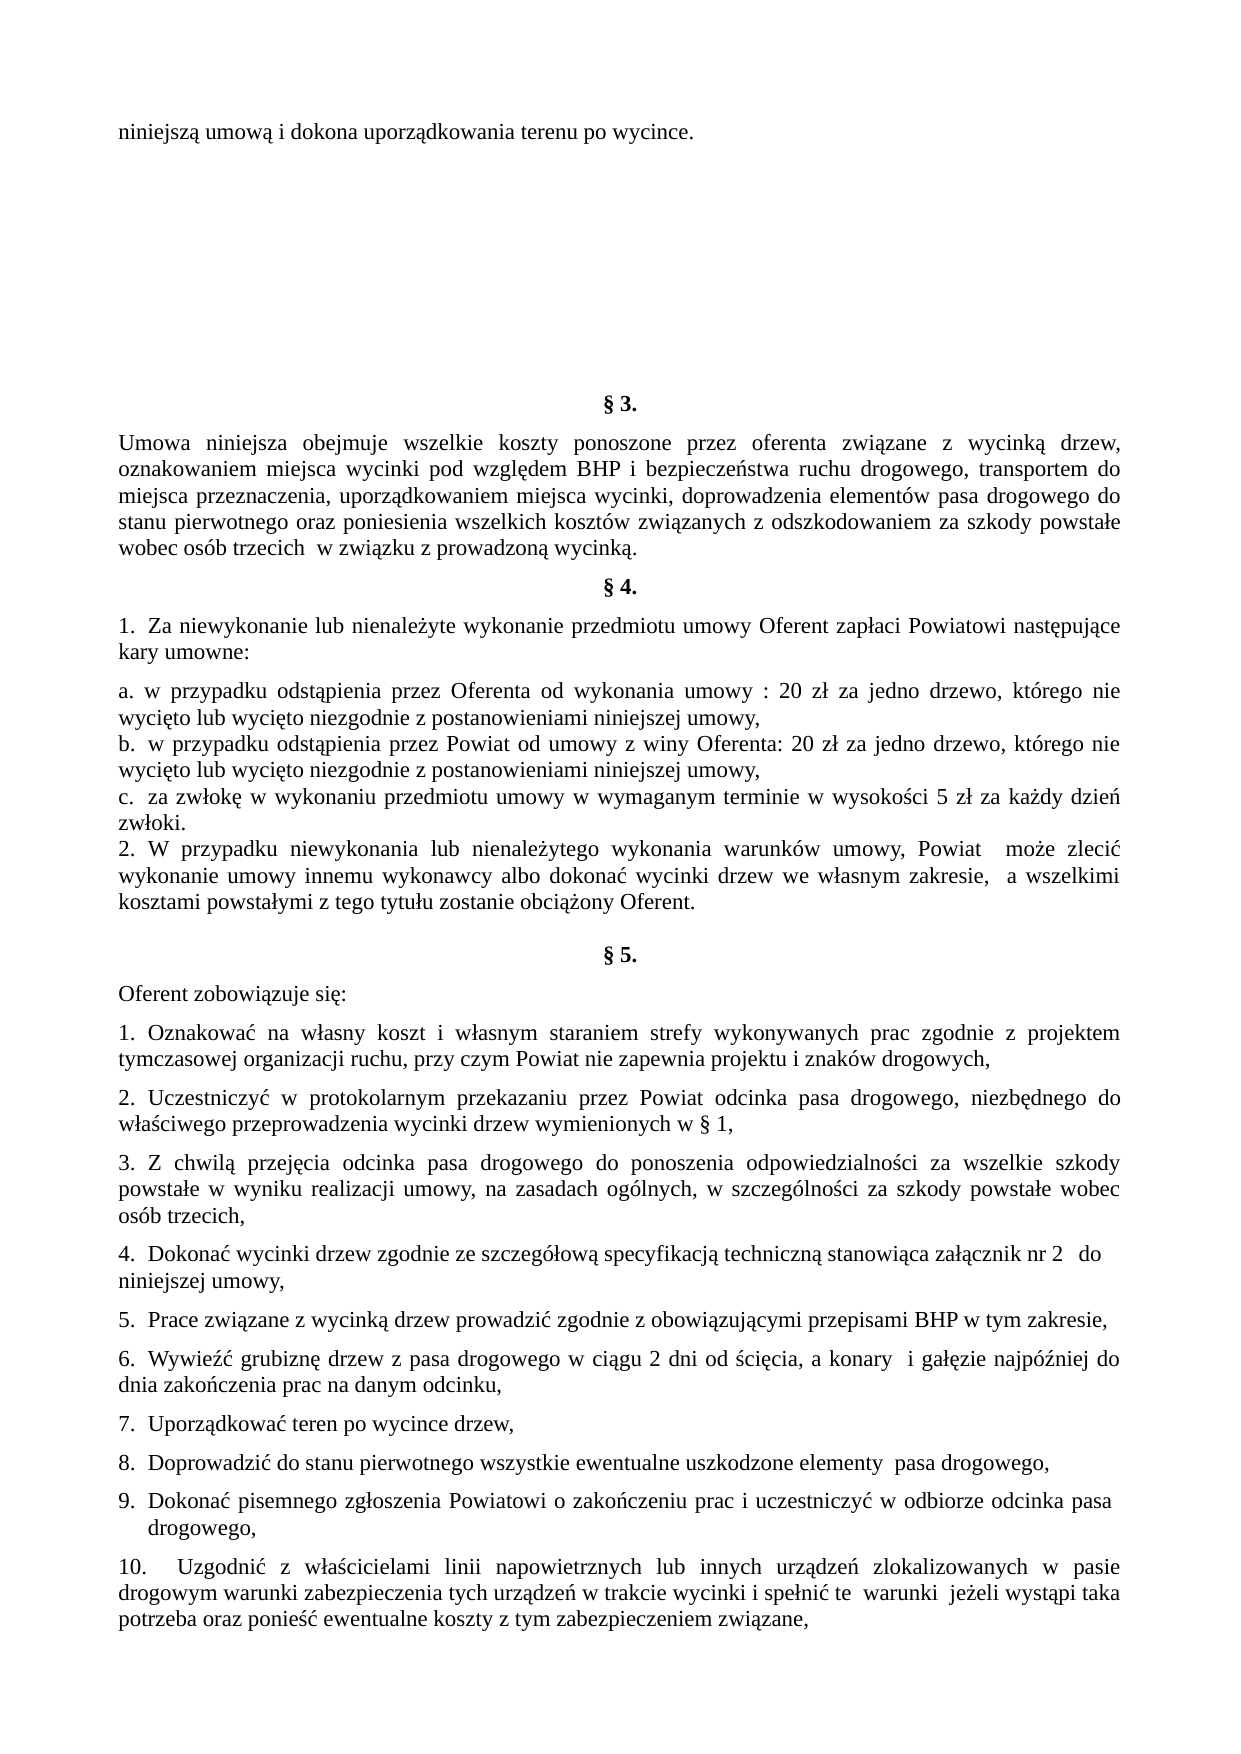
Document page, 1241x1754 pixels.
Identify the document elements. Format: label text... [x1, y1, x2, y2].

list Z chwilą przejęcia odcinka pasa drogowego do ponoszenia odpowiedzialności za wszelkie szkody powstałe w wyniku realizacji umowy, na zasadach ogólnych, w szczególności za szkody powstałe wobec osób trzecich, [118, 1149, 1122, 1228]
text 1. Za niewykonanie lub nienależyte wykonanie przedmiotu umowy Oferent zapłaci Powiatowi następujące kary umowne: [118, 612, 1122, 665]
list Dokonać wycinki drzew zgodnie ze szczegółową specyfikacją techniczną stanowiąca załącznik nr 2 do niniejszej umowy, [118, 1241, 1122, 1293]
list W przypadku niewykonania lub nienależytego wykonania warunków umowy, Powiat może zlecić wykonanie umowy innemu wykonawcy albo dokonać wycinki drzew we własnym zakresie, a wszelkimi kosztami powstałymi z tego tytułu zostanie obciążony Oferent. [118, 835, 1122, 914]
list Dokonać pisemnego zgłoszenia Powiatowi o zakończeniu prac i uczestniczyć w odbiorze odcinka pasa drogowego, [118, 1487, 1122, 1540]
list Uzgodnić z właścicielami linii napowietrznych lub innych urządzeń zlokalizowanych w pasie drogowym warunki zabezpieczenia tych urządzeń w trakcie wycinki i spełnić te warunki jeżeli wystąpi taka potrzeba oraz ponieść ewentualne koszty z tym zabezpieczeniem związane, [118, 1553, 1122, 1632]
text 2. Uczestniczyć w protokolarnym przekazaniu przez Powiat odcinka pasa drogowego, niezbędnego do właściwego przeprowadzenia wycinki drzew wymienionych w § 1, [118, 1084, 1122, 1136]
list Wywieźć grubiznę drzew z pasa drogowego w ciągu 2 dni od ścięcia, a konary i gałęzie najpóźniej do dnia zakończenia prac na danym odcinku, [118, 1344, 1122, 1397]
text a. w przypadku odstąpienia przez Oferenta od wykonania umowy : 20 zł za jedno drzewo, którego nie wycięto lub wycięto niezgodnie z postanowieniami niniejszej umowy, [118, 677, 1122, 730]
text c. za zwłokę w wykonaniu przedmiotu umowy w wymaganym terminie w wysokości 5 zł za każdy dzień zwłoki. [118, 783, 1122, 835]
text § 4. [118, 573, 1122, 599]
text § 5. [118, 941, 1122, 967]
text Oferent zobowiązuje się: [118, 980, 1122, 1006]
list Doprowadzić do stanu pierwotnego wszystkie ewentualne uszkodzone elementy pasa drogowego, [118, 1449, 1122, 1475]
list Prace związane z wycinką drzew prowadzić zgodnie z obowiązującymi przepisami BHP w tym zakresie, [118, 1306, 1122, 1332]
list niniejszą umową i dokona uporządkowania terenu po wycince. [118, 118, 1122, 144]
text § 3. [118, 390, 1122, 416]
text Umowa niniejsza obejmuje wszelkie koszty ponoszone przez oferenta związane z wycinką drzew, oznakowaniem miejsca wycinki pod względem BHP i bezpieczeństwa ruchu drogowego, transportem do miejsca przeznaczenia, uporządkowaniem miejsca wycinki, doprowadzenia elementów pasa drogowego do stanu pierwotnego oraz poniesienia wszelkich kosztów związanych z odszkodowaniem za szkody powstałe wobec osób trzecich w związku z prowadzoną wycinką. [118, 429, 1122, 561]
text b. w przypadku odstąpienia przez Powiat od umowy z winy Oferenta: 20 zł za jedno drzewo, którego nie wycięto lub wycięto niezgodnie z postanowieniami niniejszej umowy, [118, 730, 1122, 783]
list Uporządkować teren po wycince drzew, [118, 1410, 1122, 1436]
text 1. Oznakować na własny koszt i własnym staraniem strefy wykonywanych prac zgodnie z projektem tymczasowej organizacji ruchu, przy czym Powiat nie zapewnia projektu i znaków drogowych, [118, 1018, 1122, 1071]
